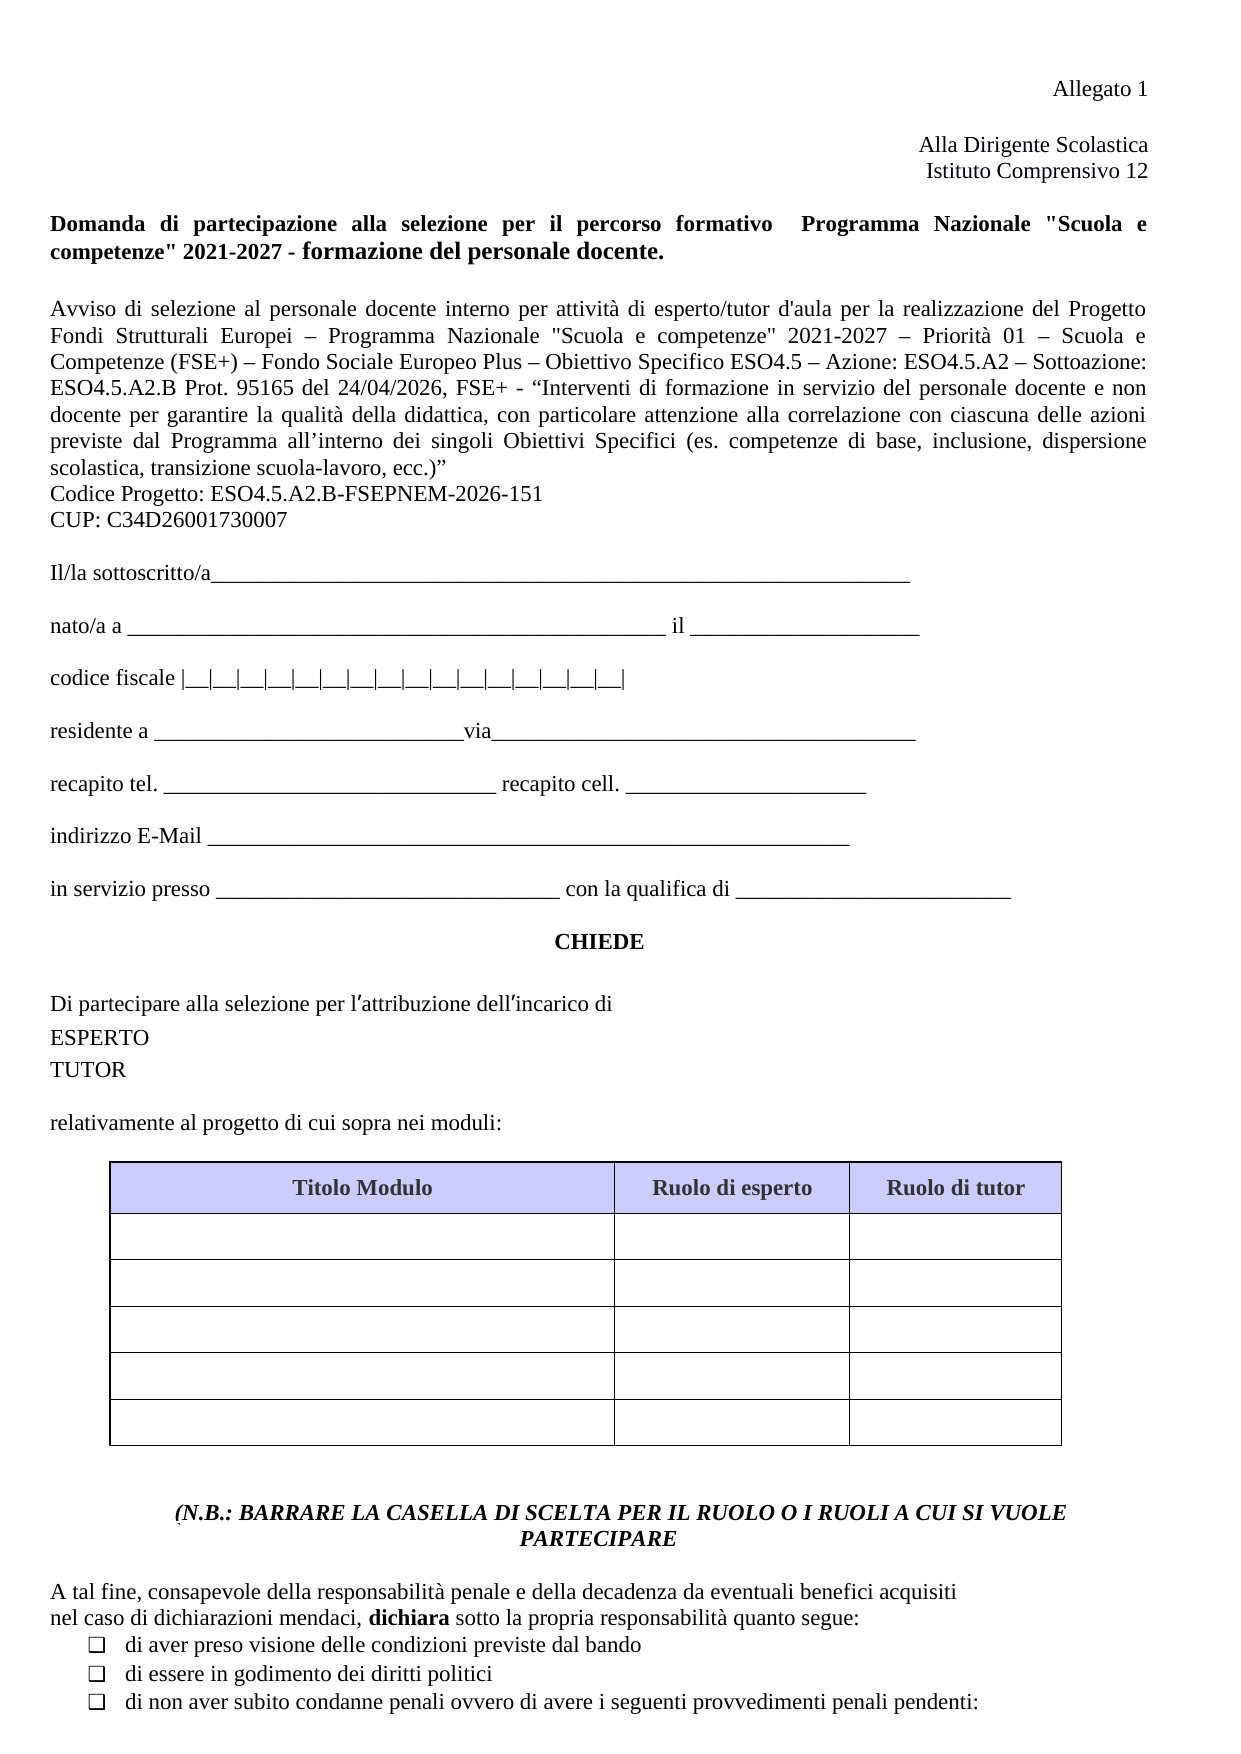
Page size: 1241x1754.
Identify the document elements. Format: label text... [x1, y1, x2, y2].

text Domanda di partecipazione alla selezione per il percorso formativo Programma Nazionale "Scuola e competenze" 2021-2027 - formazione del personale docente. [50, 210, 1148, 265]
table_cell [111, 1260, 614, 1306]
table_cell [850, 1353, 1061, 1398]
text Di partecipare alla selezione per l’attribuzione dell’incarico di [50, 987, 1148, 1018]
table_cell [615, 1307, 849, 1352]
text residente a ___________________________via_____________________________________ [50, 717, 1148, 743]
table_header Titolo Modulo [111, 1163, 614, 1213]
text codice fiscale |__|__|__|__|__|__|__|__|__|__|__|__|__|__|__|__| [50, 664, 1148, 691]
text relativamente al progetto di cui sopra nei moduli: [50, 1109, 1148, 1135]
table_cell [111, 1214, 614, 1259]
text Allegato 1 [420, 75, 1148, 102]
text nato/a a _______________________________________________ il ____________________ [50, 612, 1148, 638]
table_header Ruolo di esperto [615, 1163, 849, 1213]
table_header Ruolo di tutor [850, 1163, 1061, 1213]
text CHIEDE [50, 928, 1148, 954]
text ESPERTO [50, 1024, 1148, 1050]
text TUTOR [50, 1056, 1148, 1082]
text recapito tel. _____________________________ recapito cell. _____________________ [50, 770, 1148, 796]
text (N.B.: BARRARE LA CASELLA DI SCELTA PER IL RUOLO O I RUOLI A CUI SI VUOLE PARTECIPARE [50, 1499, 1148, 1551]
table_cell [850, 1307, 1061, 1352]
text CUP: C34D26001730007 [50, 506, 1148, 533]
text A tal fine, consapevole della responsabilità penale e della decadenza da eventuali benefici acquisiti [50, 1578, 1148, 1604]
table_cell [111, 1307, 614, 1352]
text in servizio presso ______________________________ con la qualifica di ________________________ [50, 875, 1148, 902]
table_cell [615, 1260, 849, 1306]
text Codice Progetto: ESO4.5.A2.B-FSEPNEM-2026-151 [50, 480, 1148, 506]
list di non aver subito condanne penali ovvero di avere i seguenti provvedimenti penali pendenti: [87, 1687, 1148, 1716]
table_cell [615, 1353, 849, 1398]
table_cell [111, 1400, 614, 1445]
text Avviso di selezione al personale docente interno per attività di esperto/tutor d'aula per la realizzazione del Progetto Fondi Strutturali Europei – Programma Nazionale "Scuola e competenze" 2021-2027 – Priorità 01 – Scuola e Competenze (FSE+) – Fondo Sociale Europeo Plus – Obiettivo Specifico ESO4.5 – Azione: ESO4.5.A2 – Sottoazione: ESO4.5.A2.B Prot. 95165 del 24/04/2026, FSE+ - “Interventi di formazione in servizio del personale docente e non docente per garantire la qualità della didattica, con particolare attenzione alla correlazione con ciascuna delle azioni previste dal Programma all’interno dei singoli Obiettivi Specifici (es. competenze di base, inclusione, dispersione scolastica, transizione scuola-lavoro, ecc.)” [50, 295, 1148, 480]
table_cell [850, 1260, 1061, 1306]
table_cell [850, 1214, 1061, 1259]
table_cell [615, 1214, 849, 1259]
text indirizzo E-Mail ________________________________________________________ [50, 822, 1148, 849]
table_cell [615, 1400, 849, 1445]
list di aver preso visione delle condizioni previste dal bando [87, 1630, 1148, 1659]
table_cell [111, 1353, 614, 1398]
table_cell [850, 1400, 1061, 1445]
text Alla Dirigente Scolastica Istituto Comprensivo 12 [50, 131, 1148, 184]
list di essere in godimento dei diritti politici [87, 1659, 1148, 1687]
text Il/la sottoscritto/a_____________________________________________________________ [50, 559, 1148, 585]
text nel caso di dichiarazioni mendaci, dichiara sotto la propria responsabilità quanto segue: [50, 1604, 1148, 1630]
